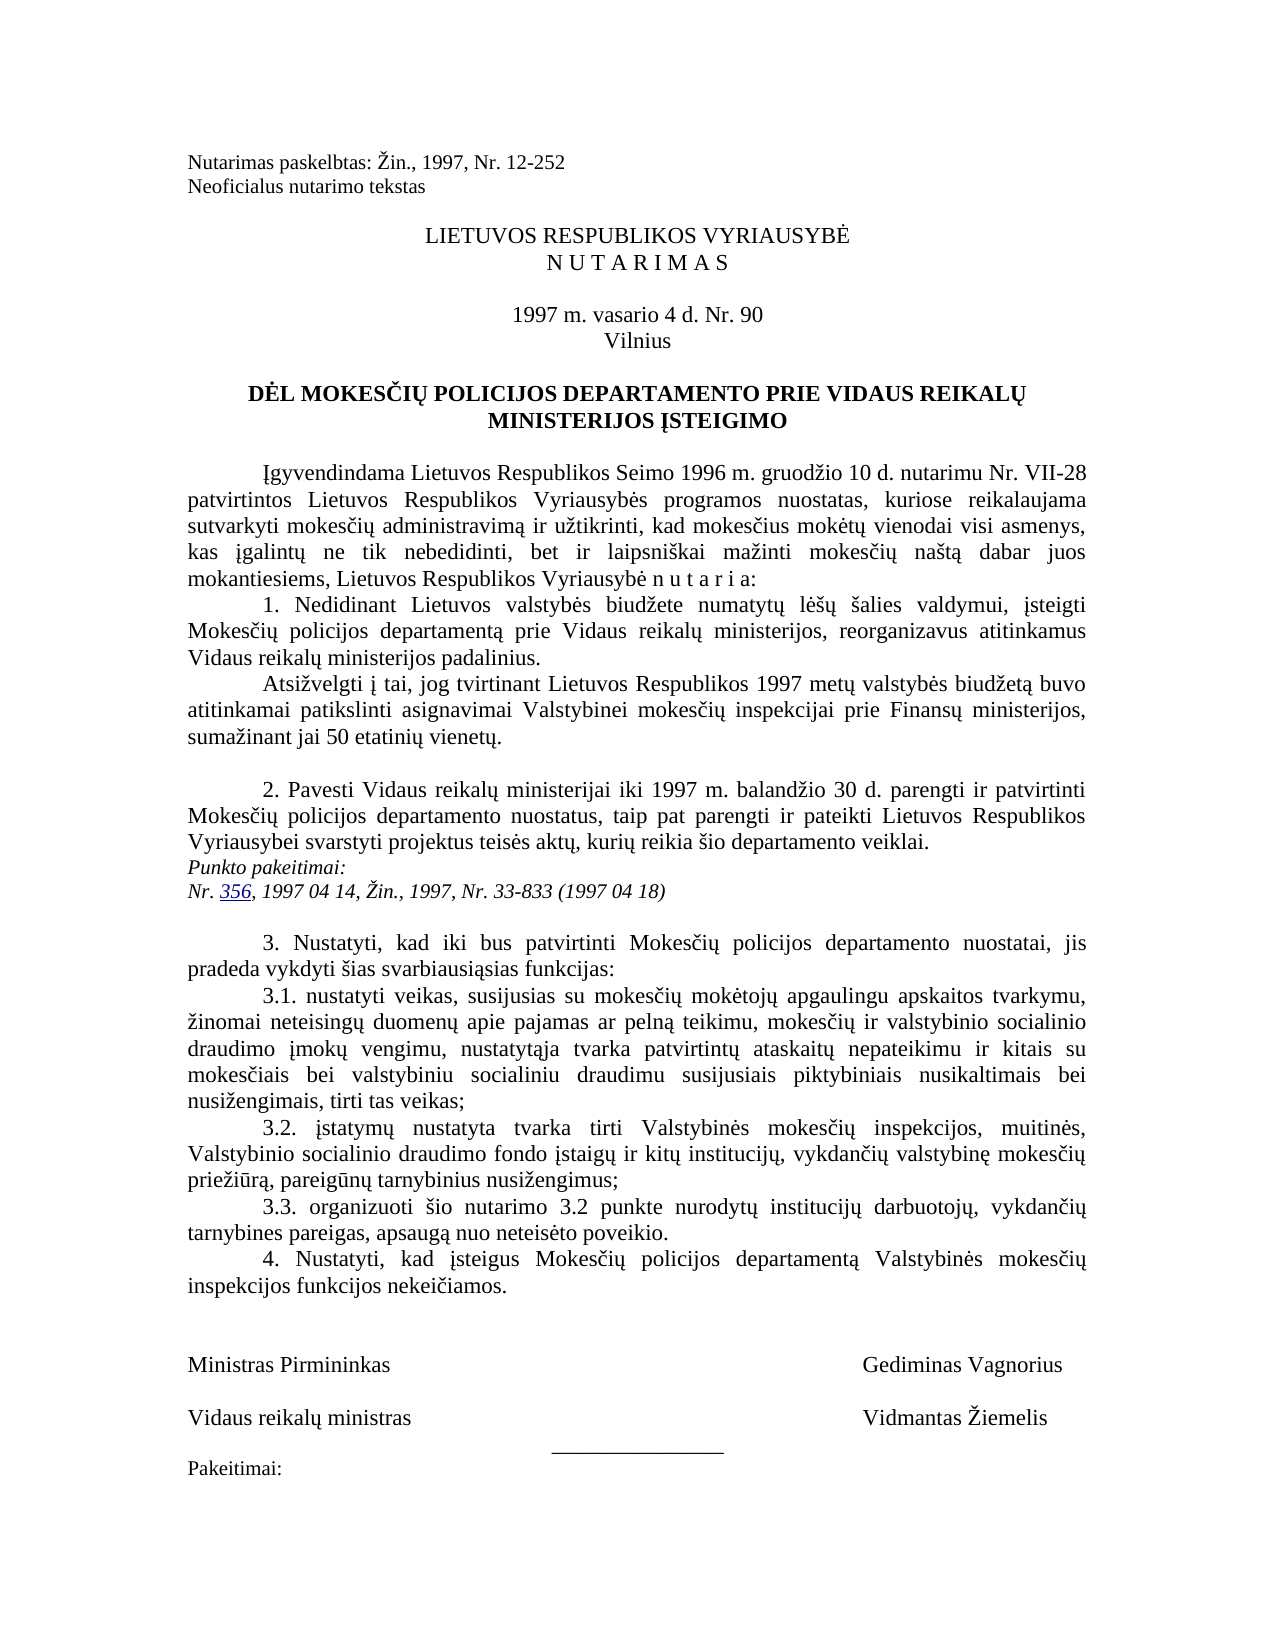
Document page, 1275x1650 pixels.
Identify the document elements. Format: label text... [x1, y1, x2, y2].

text Vilnius [187, 328, 1087, 354]
text 2. Pavesti Vidaus reikalų ministerijai iki 1997 m. balandžio 30 d. parengti ir patvirtinti Mokesčių policijos departamento nuostatus, taip pat parengti ir pateikti Lietuvos Respublikos Vyriausybei svarstyti projektus teisės aktų, kurių reikia šio departamento veiklai. [187, 776, 1087, 855]
text Ministras Pirmininkas Gediminas Vagnorius [187, 1351, 1087, 1377]
text 3.1. nustatyti veikas, susijusias su mokesčių mokėtojų apgaulingu apskaitos tvarkymu, žinomai neteisingų duomenų apie pajamas ar pelną teikimu, mokesčių ir valstybinio socialinio draudimo įmokų vengimu, nustatytąja tvarka patvirtintų ataskaitų nepateikimu ir kitais su mokesčiais bei valstybiniu socialiniu draudimu susijusiais piktybiniais nusikaltimais bei nusižengimais, tirti tas veikas; [187, 982, 1087, 1114]
text LIETUVOS RESPUBLIKOS VYRIAUSYBĖ [187, 222, 1087, 248]
text 3.3. organizuoti šio nutarimo 3.2 punkte nurodytų institucijų darbuotojų, vykdančių tarnybines pareigas, apsaugą nuo neteisėto poveikio. [187, 1193, 1087, 1245]
text 1. Nedidinant Lietuvos valstybės biudžete numatytų lėšų šalies valdymui, įsteigti Mokesčių policijos departamentą prie Vidaus reikalų ministerijos, reorganizavus atitinkamus Vidaus reikalų ministerijos padalinius. [187, 591, 1087, 670]
text Vidaus reikalų ministras Vidmantas Žiemelis [187, 1403, 1087, 1430]
text N U T A R I M A S [187, 248, 1087, 275]
text Punkto pakeitimai: [187, 855, 1087, 879]
text Atsižvelgti į tai, jog tvirtinant Lietuvos Respublikos 1997 metų valstybės biudžetą buvo atitinkamai patikslinti asignavimai Valstybinei mokesčių inspekcijai prie Finansų ministerijos, sumažinant jai 50 etatinių vienetų. [187, 670, 1087, 749]
text 3. Nustatyti, kad iki bus patvirtinti Mokesčių policijos departamento nuostatai, jis pradeda vykdyti šias svarbiausiąsias funkcijas: [187, 929, 1087, 982]
text 3.2. įstatymų nustatyta tvarka tirti Valstybinės mokesčių inspekcijos, muitinės, Valstybinio socialinio draudimo fondo įstaigų ir kitų institucijų, vykdančių valstybinę mokesčių priežiūrą, pareigūnų tarnybinius nusižengimus; [187, 1114, 1087, 1193]
text 1997 m. vasario 4 d. Nr. 90 [187, 301, 1087, 328]
text DĖL MOKESČIŲ POLICIJOS DEPARTAMENTO PRIE VIDAUS REIKALŲ MINISTERIJOS ĮSTEIGIMO [187, 380, 1087, 433]
text Neoficialus nutarimo tekstas [187, 174, 1087, 198]
text Įgyvendindama Lietuvos Respublikos Seimo 1996 m. gruodžio 10 d. nutarimu Nr. VII-28 patvirtintos Lietuvos Respublikos Vyriausybės programos nuostatas, kuriose reikalaujama sutvarkyti mokesčių administravimą ir užtikrinti, kad mokesčius mokėtų vienodai visi asmenys, kas įgalintų ne tik nebedidinti, bet ir laipsniškai mažinti mokesčių naštą dabar juos mokantiesiems, Lietuvos Respublikos Vyriausybė n u t a r i a: [187, 459, 1087, 591]
text _______________ [187, 1430, 1087, 1456]
text Nr. 356, 1997 04 14, Žin., 1997, Nr. 33-833 (1997 04 18) [187, 879, 1087, 903]
text Nutarimas paskelbtas: Žin., 1997, Nr. 12-252 [187, 150, 1087, 174]
text 4. Nustatyti, kad įsteigus Mokesčių policijos departamentą Valstybinės mokesčių inspekcijos funkcijos nekeičiamos. [187, 1245, 1087, 1298]
text Pakeitimai: [187, 1456, 1087, 1480]
